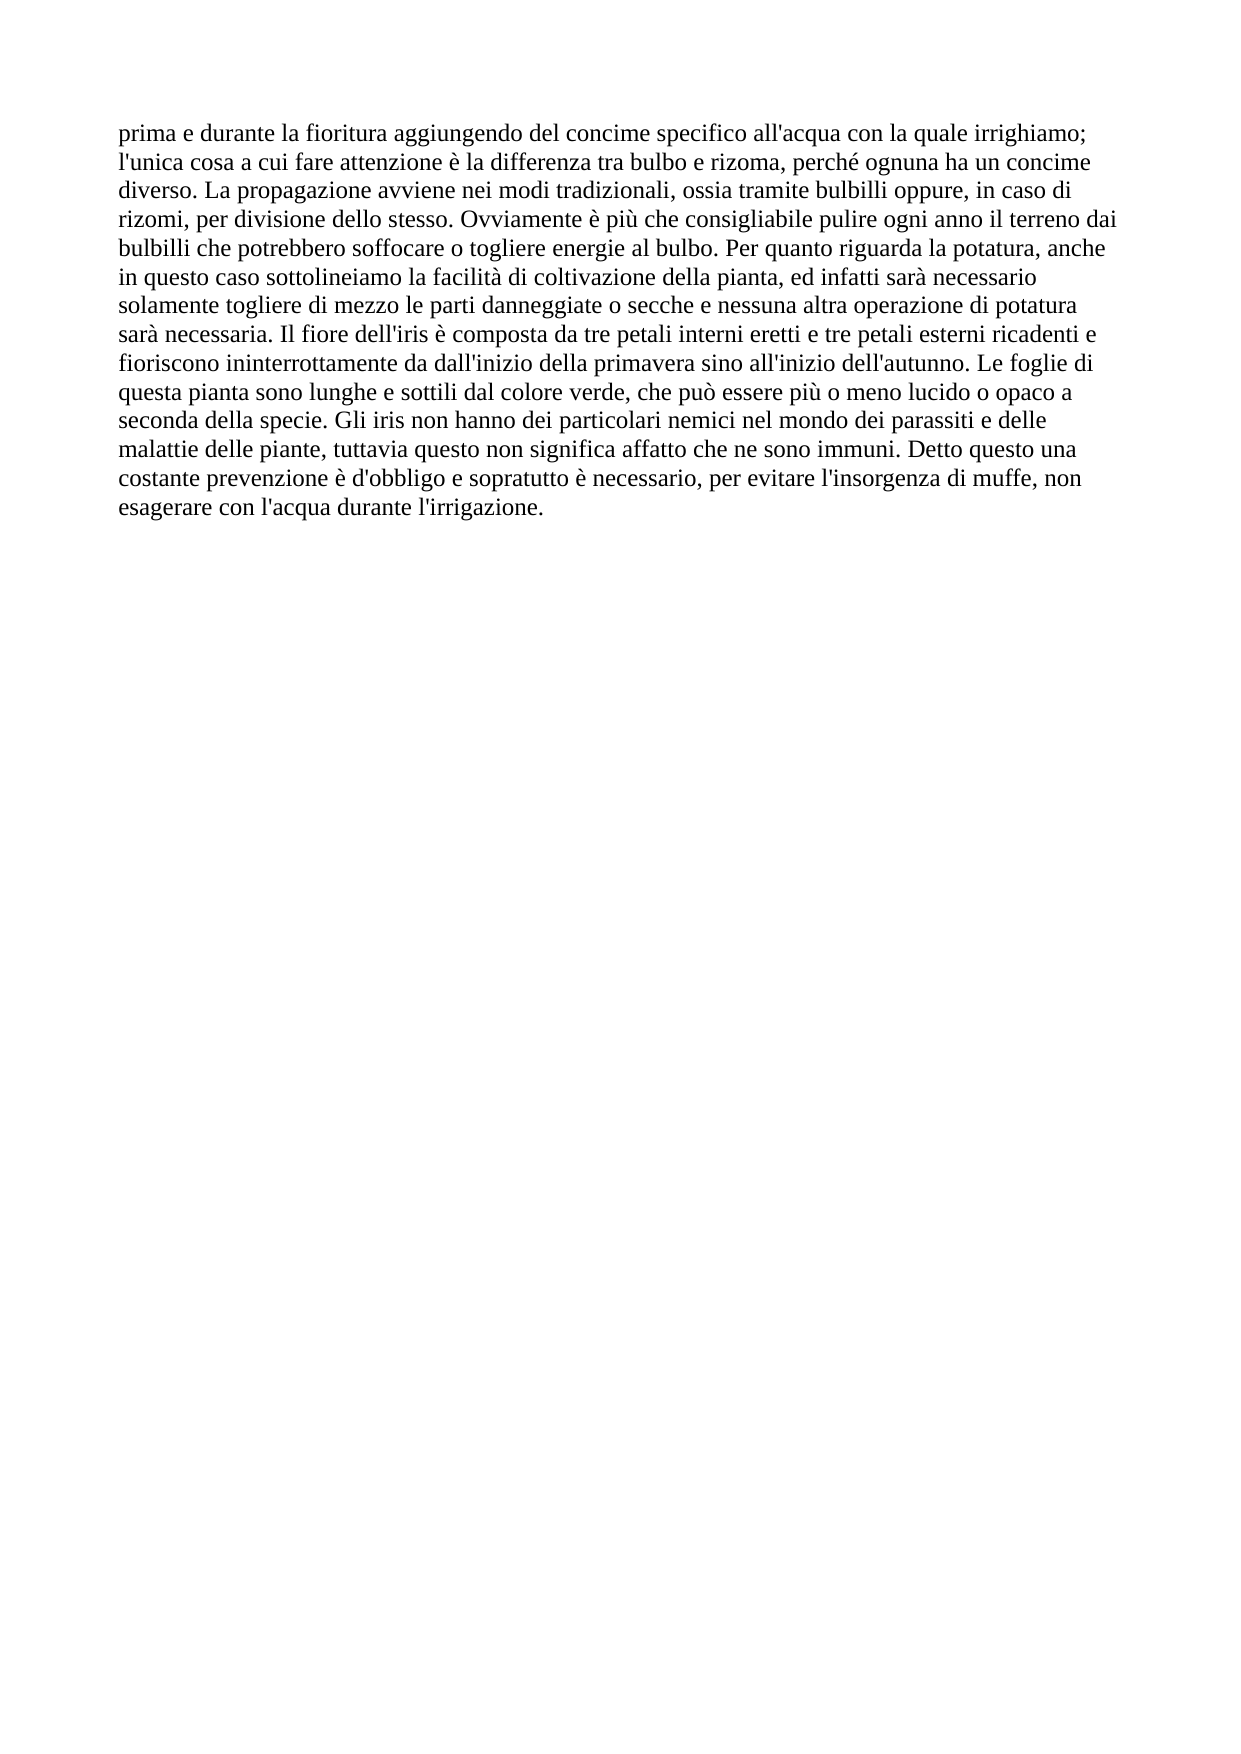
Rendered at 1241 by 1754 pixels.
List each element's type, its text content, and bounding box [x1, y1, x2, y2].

text prima e durante la fioritura aggiungendo del concime specifico all'acqua con la quale irrighiamo; l'unica cosa a cui fare attenzione è la differenza tra bulbo e rizoma, perché ognuna ha un concime diverso. La propagazione avviene nei modi tradizionali, ossia tramite bulbilli oppure, in caso di rizomi, per divisione dello stesso. Ovviamente è più che consigliabile pulire ogni anno il terreno dai bulbilli che potrebbero soffocare o togliere energie al bulbo. Per quanto riguarda la potatura, anche in questo caso sottolineiamo la facilità di coltivazione della pianta, ed infatti sarà necessario solamente togliere di mezzo le parti danneggiate o secche e nessuna altra operazione di potatura sarà necessaria. Il fiore dell'iris è composta da tre petali interni eretti e tre petali esterni ricadenti e fioriscono ininterrottamente da dall'inizio della primavera sino all'inizio dell'autunno. Le foglie di questa pianta sono lunghe e sottili dal colore verde, che può essere più o meno lucido o opaco a seconda della specie. Gli iris non hanno dei particolari nemici nel mondo dei parassiti e delle malattie delle piante, tuttavia questo non significa affatto che ne sono immuni. Detto questo una costante prevenzione è d'obbligo e sopratutto è necessario, per evitare l'insorgenza di muffe, non esagerare con l'acqua durante l'irrigazione. [118, 118, 1122, 521]
